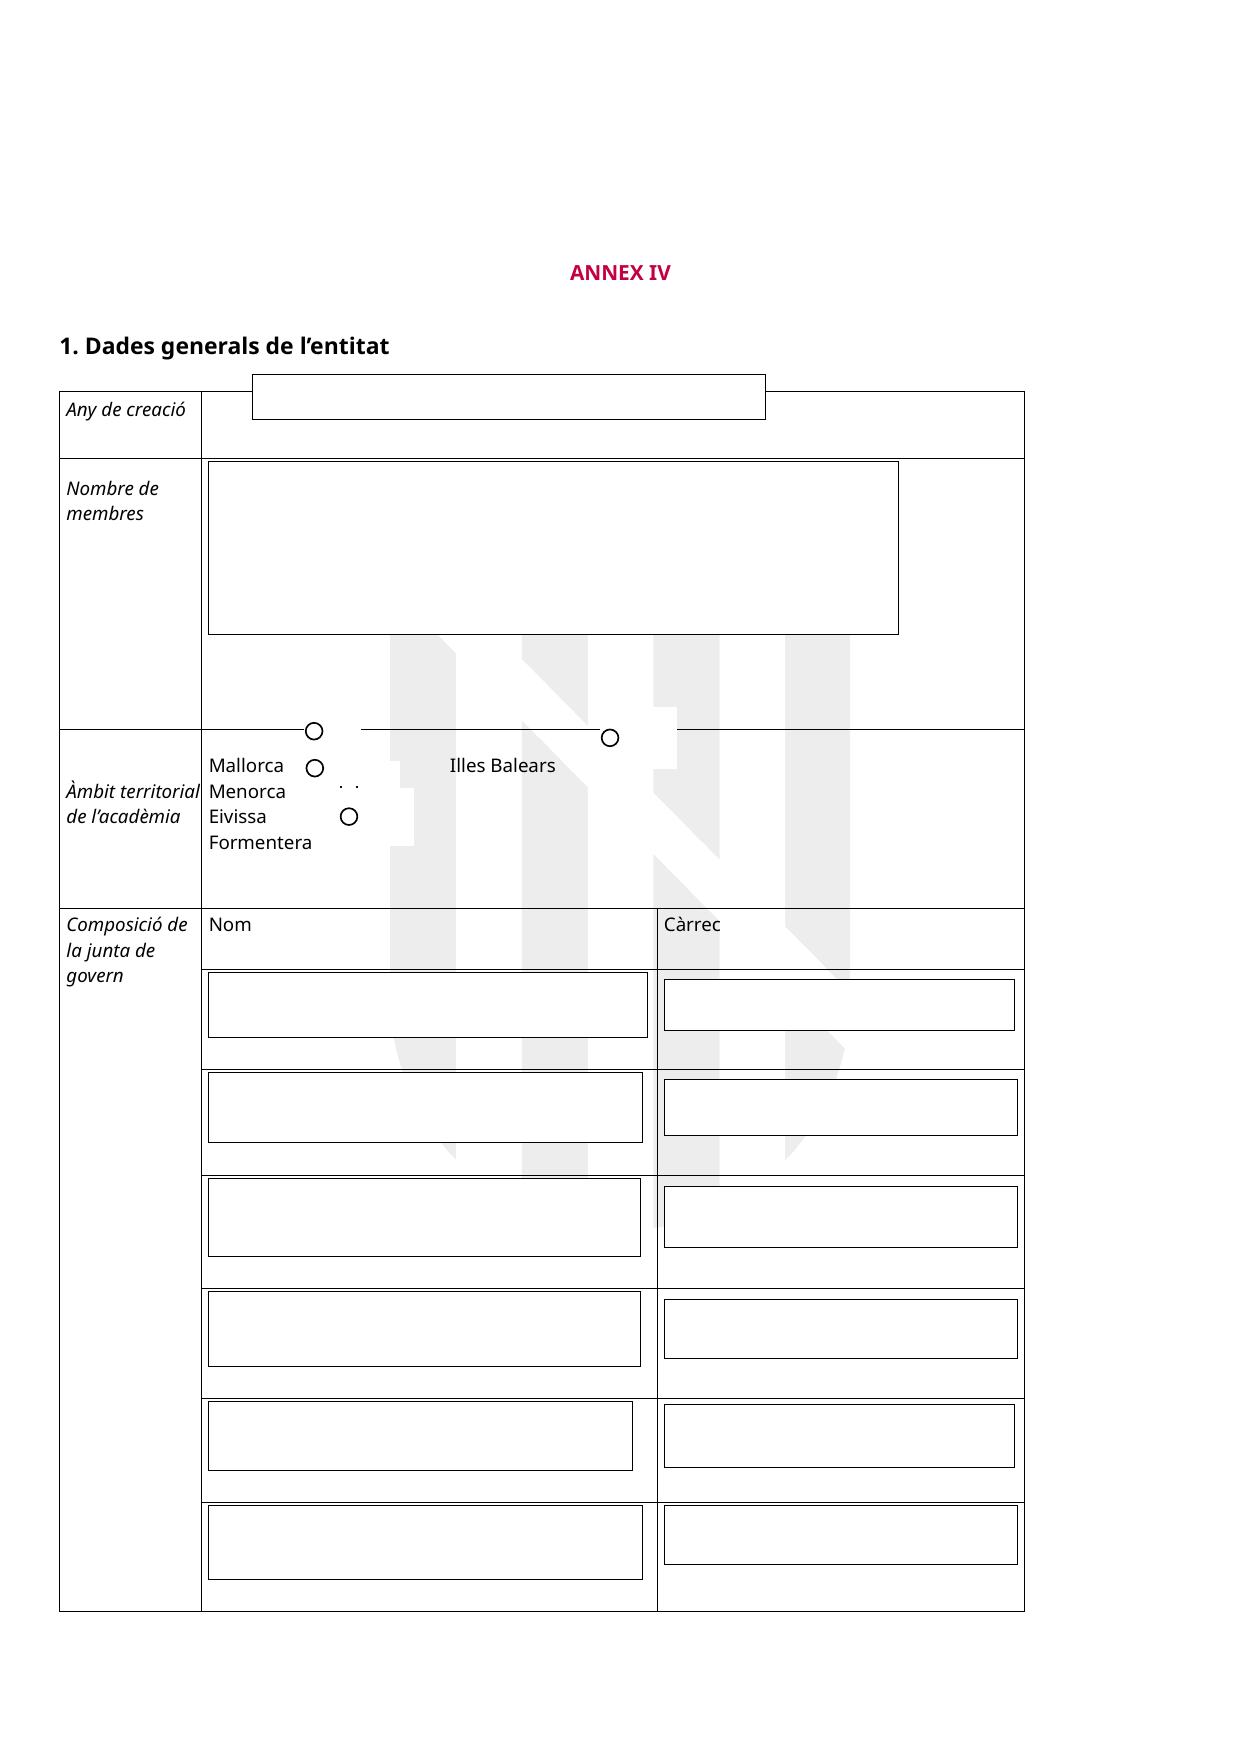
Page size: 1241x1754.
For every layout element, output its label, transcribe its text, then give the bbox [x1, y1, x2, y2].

table_cell [658, 1070, 1024, 1174]
table_cell [202, 1289, 657, 1398]
table_cell Nom [202, 909, 657, 969]
table_cell Càrrec [658, 909, 1024, 969]
table_cell [658, 1399, 1024, 1502]
table_cell [202, 1070, 657, 1174]
table_cell [658, 970, 1024, 1069]
subtitle ANNEX IV [59, 258, 1181, 286]
table_cell [202, 1503, 657, 1611]
table_cell Nombre de membres [60, 459, 201, 729]
table_cell [658, 1289, 1024, 1398]
table_header [202, 392, 1024, 458]
table_cell [658, 1503, 1024, 1611]
subtitle 1. Dades generals de l’entitat [59, 330, 1181, 361]
table_header Any de creació [60, 392, 201, 458]
table_cell [202, 970, 657, 1069]
table_cell [202, 459, 1024, 729]
table_cell [202, 1176, 657, 1288]
table_cell [202, 1399, 657, 1502]
table_cell [658, 1176, 1024, 1288]
table_cell Composició de la junta de govern [60, 909, 201, 1611]
table_cell Àmbit territorial de l’acadèmia [60, 730, 201, 908]
table_cell Mallorca Illes Balears Menorca Eivissa Formentera [202, 730, 1024, 908]
